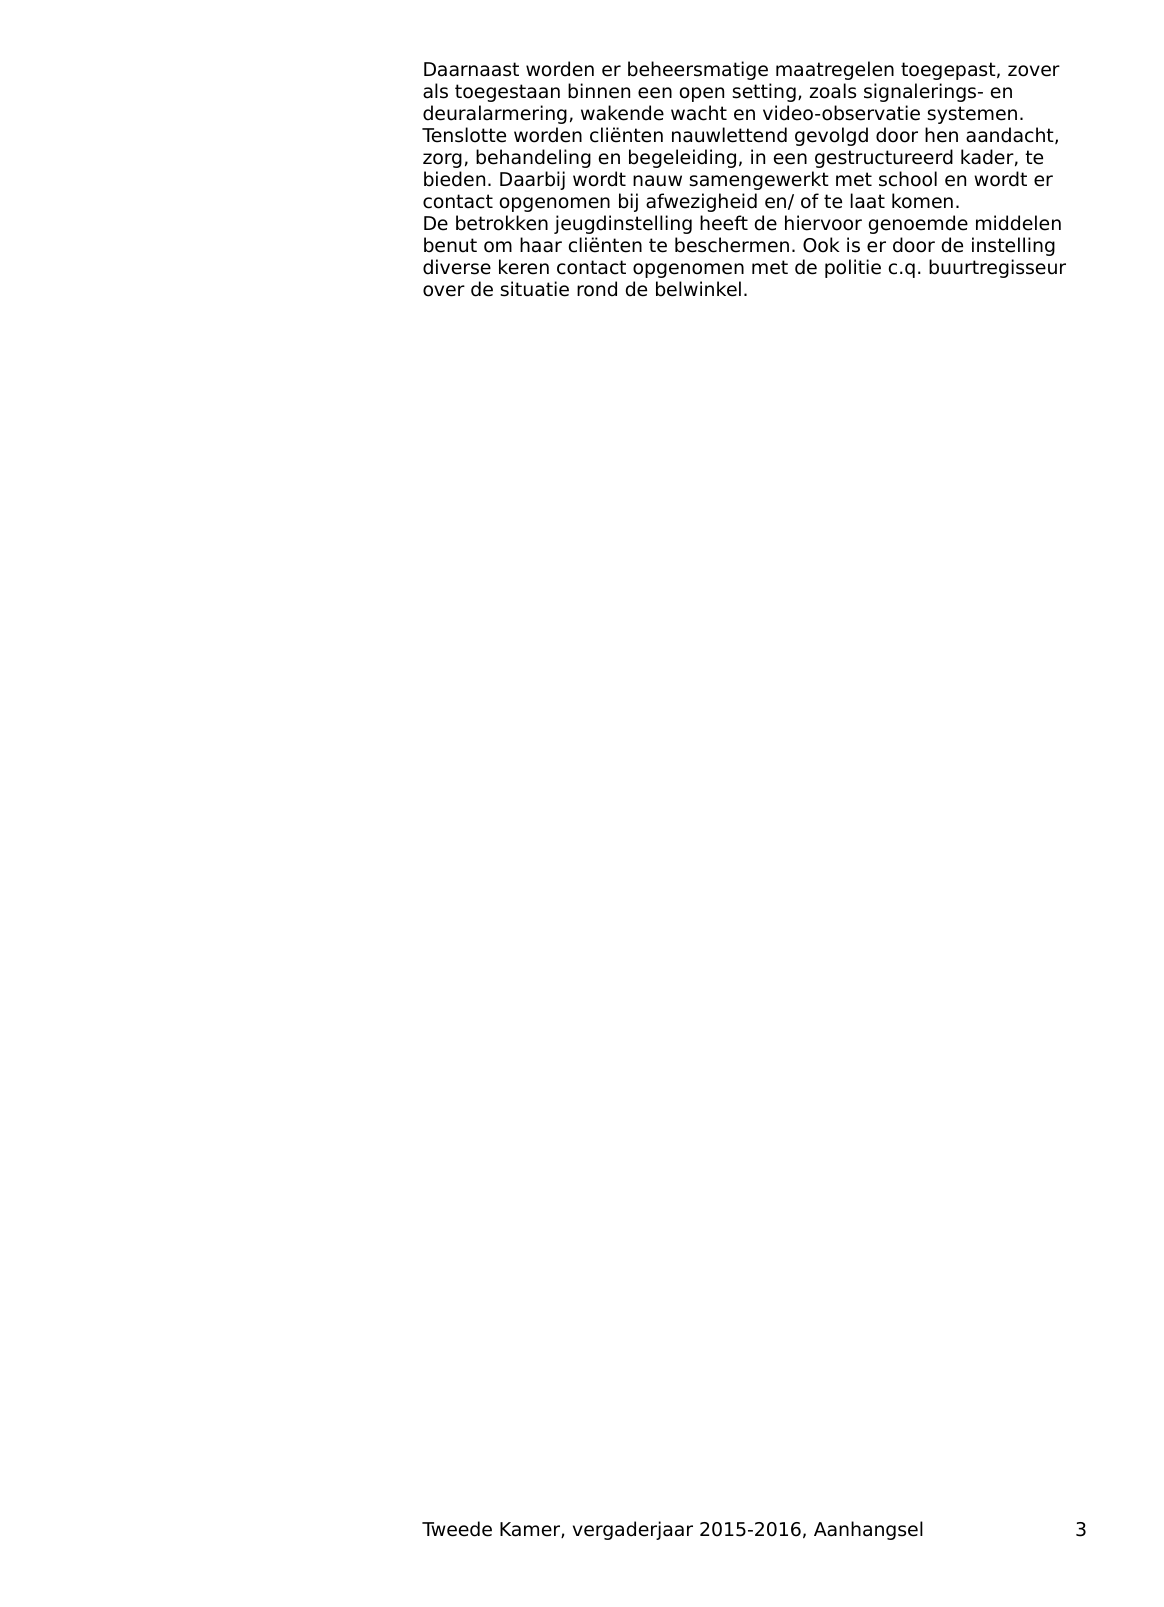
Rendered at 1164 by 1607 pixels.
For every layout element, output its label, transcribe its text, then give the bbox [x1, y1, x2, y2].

text Daarnaast worden er beheersmatige maatregelen toegepast, zover als toegestaan binnen een open setting, zoals signalerings- en deuralarmering, wakende wacht en video-observatie systemen. [422, 59, 1087, 125]
text Tenslotte worden cliënten nauwlettend gevolgd door hen aandacht, zorg, behandeling en begeleiding, in een gestructureerd kader, te bieden. Daarbij wordt nauw samengewerkt met school en wordt er contact opgenomen bij afwezigheid en/ of te laat komen. [422, 125, 1087, 213]
text De betrokken jeugdinstelling heeft de hiervoor genoemde middelen benut om haar cliënten te beschermen. Ook is er door de instelling diverse keren contact opgenomen met de politie c.q. buurtregisseur over de situatie rond de belwinkel. [422, 213, 1087, 301]
